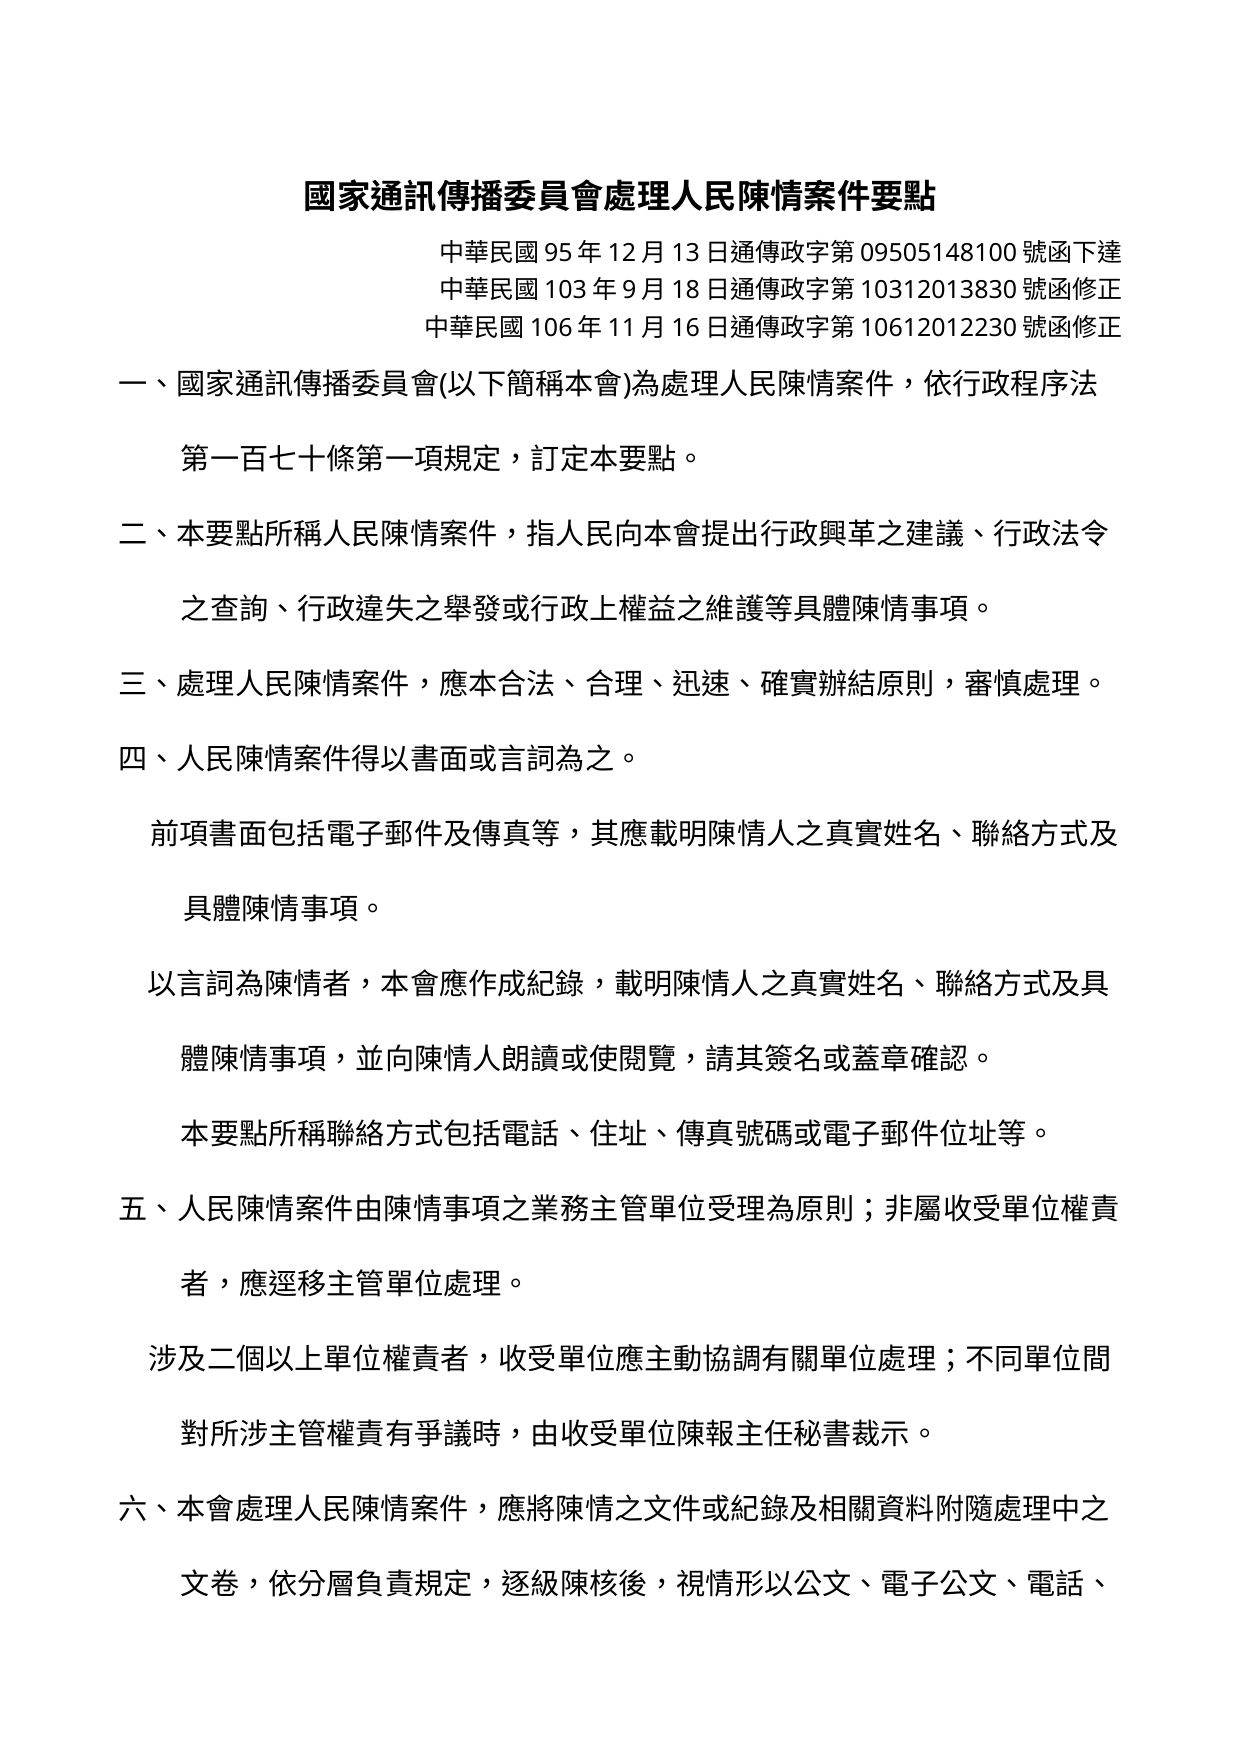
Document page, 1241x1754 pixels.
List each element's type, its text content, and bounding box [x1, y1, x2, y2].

text 以言詞為陳情者，本會應作成紀錄，載明陳情人之真實姓名、聯絡方式及具體陳情事項，並向陳情人朗讀或使閱覽，請其簽名或蓋章確認。 本要點所稱聯絡方式包括電話、住址、傳真號碼或電子郵件位址等。 [118, 944, 1122, 1169]
text 中華民國95年12月13日通傳政字第09505148100號函下達 [118, 231, 1122, 269]
text 六、本會處理人民陳情案件，應將陳情之文件或紀錄及相關資料附隨處理中之文卷，依分層負責規定，逐級陳核後，視情形以公文、電子公文、電話、 [118, 1469, 1122, 1619]
text 二、本要點所稱人民陳情案件，指人民向本會提出行政興革之建議、行政法令之查詢、行政違失之舉發或行政上權益之維護等具體陳情事項。 [118, 494, 1122, 644]
text 涉及二個以上單位權責者，收受單位應主動協調有關單位處理；不同單位間對所涉主管權責有爭議時，由收受單位陳報主任秘書裁示。 [118, 1319, 1122, 1469]
text 三、處理人民陳情案件，應本合法、合理、迅速、確實辦結原則，審慎處理。 [118, 644, 1122, 719]
text 五、人民陳情案件由陳情事項之業務主管單位受理為原則；非屬收受單位權責者，應逕移主管單位處理。 [118, 1169, 1122, 1319]
text 中華民國106年11月16日通傳政字第10612012230號函修正 [118, 306, 1122, 344]
text 一、國家通訊傳播委員會(以下簡稱本會)為處理人民陳情案件，依行政程序法第一百七十條第一項規定，訂定本要點。 [118, 344, 1122, 494]
text 國家通訊傳播委員會處理人民陳情案件要點 [118, 156, 1122, 231]
text 前項書面包括電子郵件及傳真等，其應載明陳情人之真實姓名、聯絡方式及具體陳情事項。 [118, 794, 1122, 944]
text 四、人民陳情案件得以書面或言詞為之。 [118, 719, 1122, 794]
text 中華民國103年9月18日通傳政字第10312013830號函修正 [118, 269, 1122, 306]
